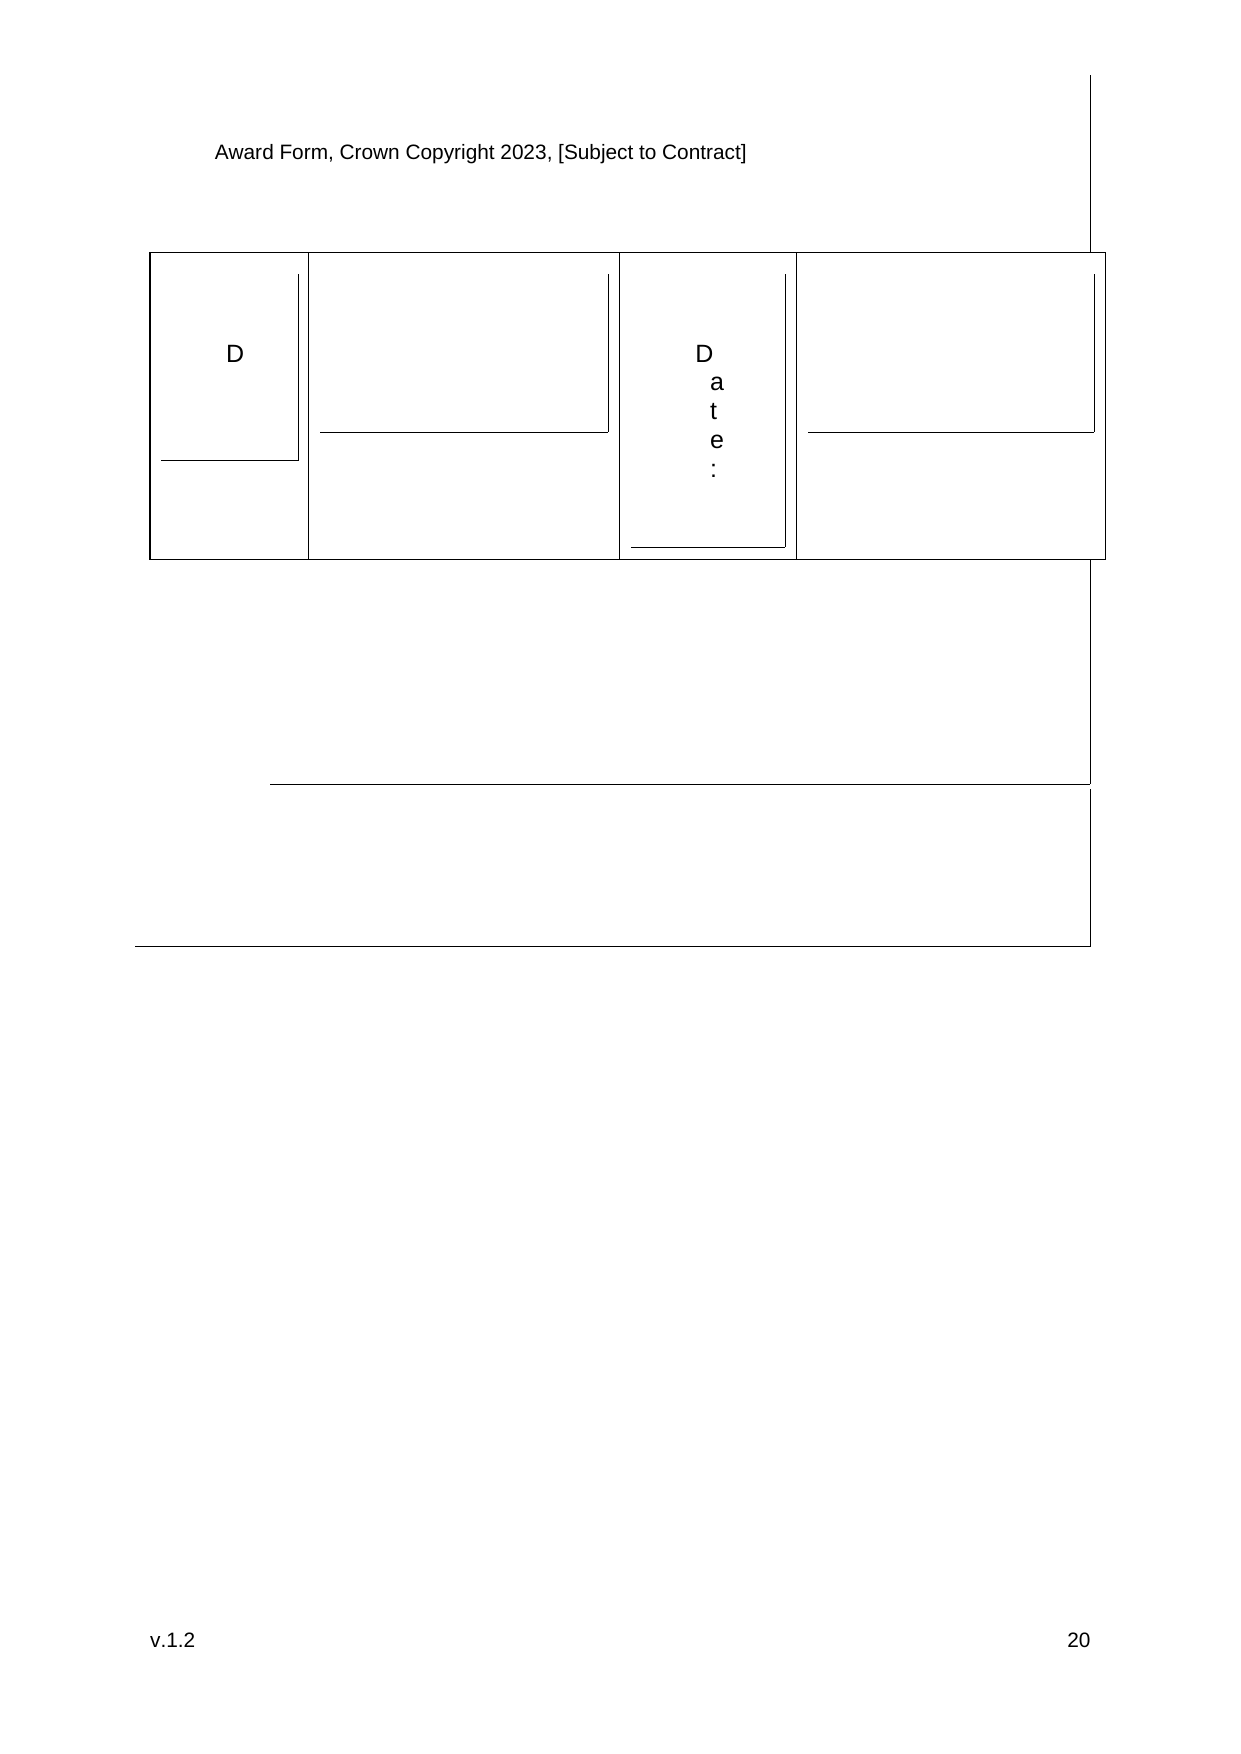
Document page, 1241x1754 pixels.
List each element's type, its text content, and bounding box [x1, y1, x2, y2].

table_cell [309, 253, 619, 559]
table_cell [797, 253, 1105, 559]
table_cell Date: [620, 253, 796, 559]
table_cell Date: [151, 253, 308, 559]
